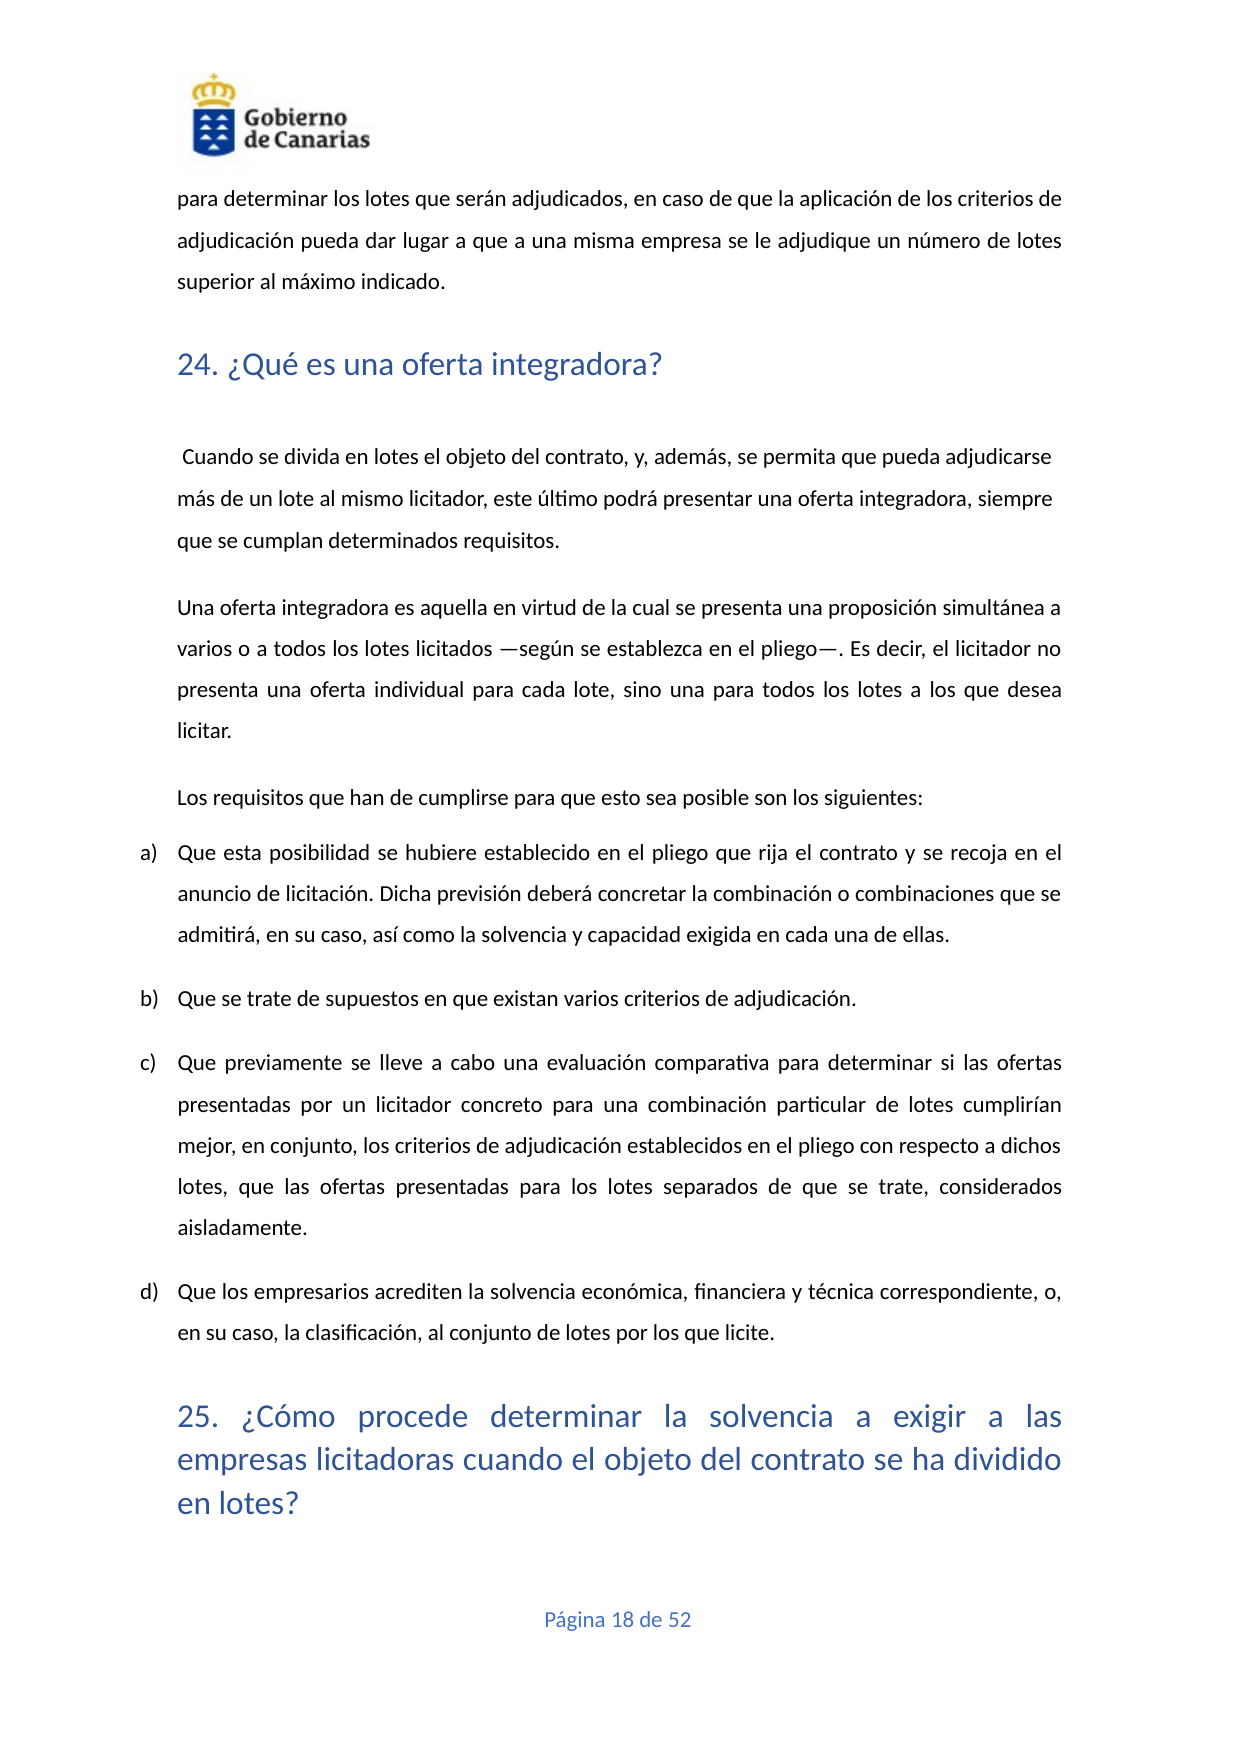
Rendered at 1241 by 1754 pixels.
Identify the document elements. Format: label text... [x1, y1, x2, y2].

text para determinar los lotes que serán adjudicados, en caso de que la aplicación de los criterios de adjudicación pueda dar lugar a que a una misma empresa se le adjudique un número de lotes superior al máximo indicado. [177, 184, 1063, 295]
list Que esta posibilidad se hubiere establecido en el pliego que rija el contrato y se recoja en el anuncio de licitación. Dicha previsión deberá concretar la combinación o combinaciones que se admitirá, en su caso, así como la solvencia y capacidad exigida en cada una de ellas. [140, 838, 1063, 948]
subtitle 25. ¿Cómo procede determinar la solvencia a exigir a las empresas licitadoras cuando el objeto del contrato se ha dividido en lotes? [177, 1395, 1063, 1522]
list Que previamente se lleve a cabo una evaluación comparativa para determinar si las ofertas presentadas por un licitador concreto para una combinación particular de lotes cumplirían mejor, en conjunto, los criterios de adjudicación establecidos en el pliego con respecto a dichos lotes, que las ofertas presentadas para los lotes separados de que se trate, considerados aisladamente. [140, 1048, 1063, 1241]
text Los requisitos que han de cumplirse para que esto sea posible son los siguientes: [177, 783, 1063, 811]
subtitle 24. ¿Qué es una oferta integradora? [177, 343, 1063, 384]
list Que se trate de supuestos en que existan varios criterios de adjudicación. [140, 984, 1063, 1012]
list Que los empresarios acrediten la solvencia económica, financiera y técnica correspondiente, o, en su caso, la clasificación, al conjunto de lotes por los que licite. [140, 1277, 1063, 1346]
text Cuando se divida en lotes el objeto del contrato, y, además, se permita que pueda adjudicarse más de un lote al mismo licitador, este último podrá presentar una oferta integradora, siempre que se cumplan determinados requisitos. [177, 442, 1064, 554]
text Una oferta integradora es aquella en virtud de la cual se presenta una proposición simultánea a varios o a todos los lotes licitados —según se establezca en el pliego—. Es decir, el licitador no presenta una oferta individual para cada lote, sino una para todos los lotes a los que desea licitar. [177, 593, 1063, 744]
